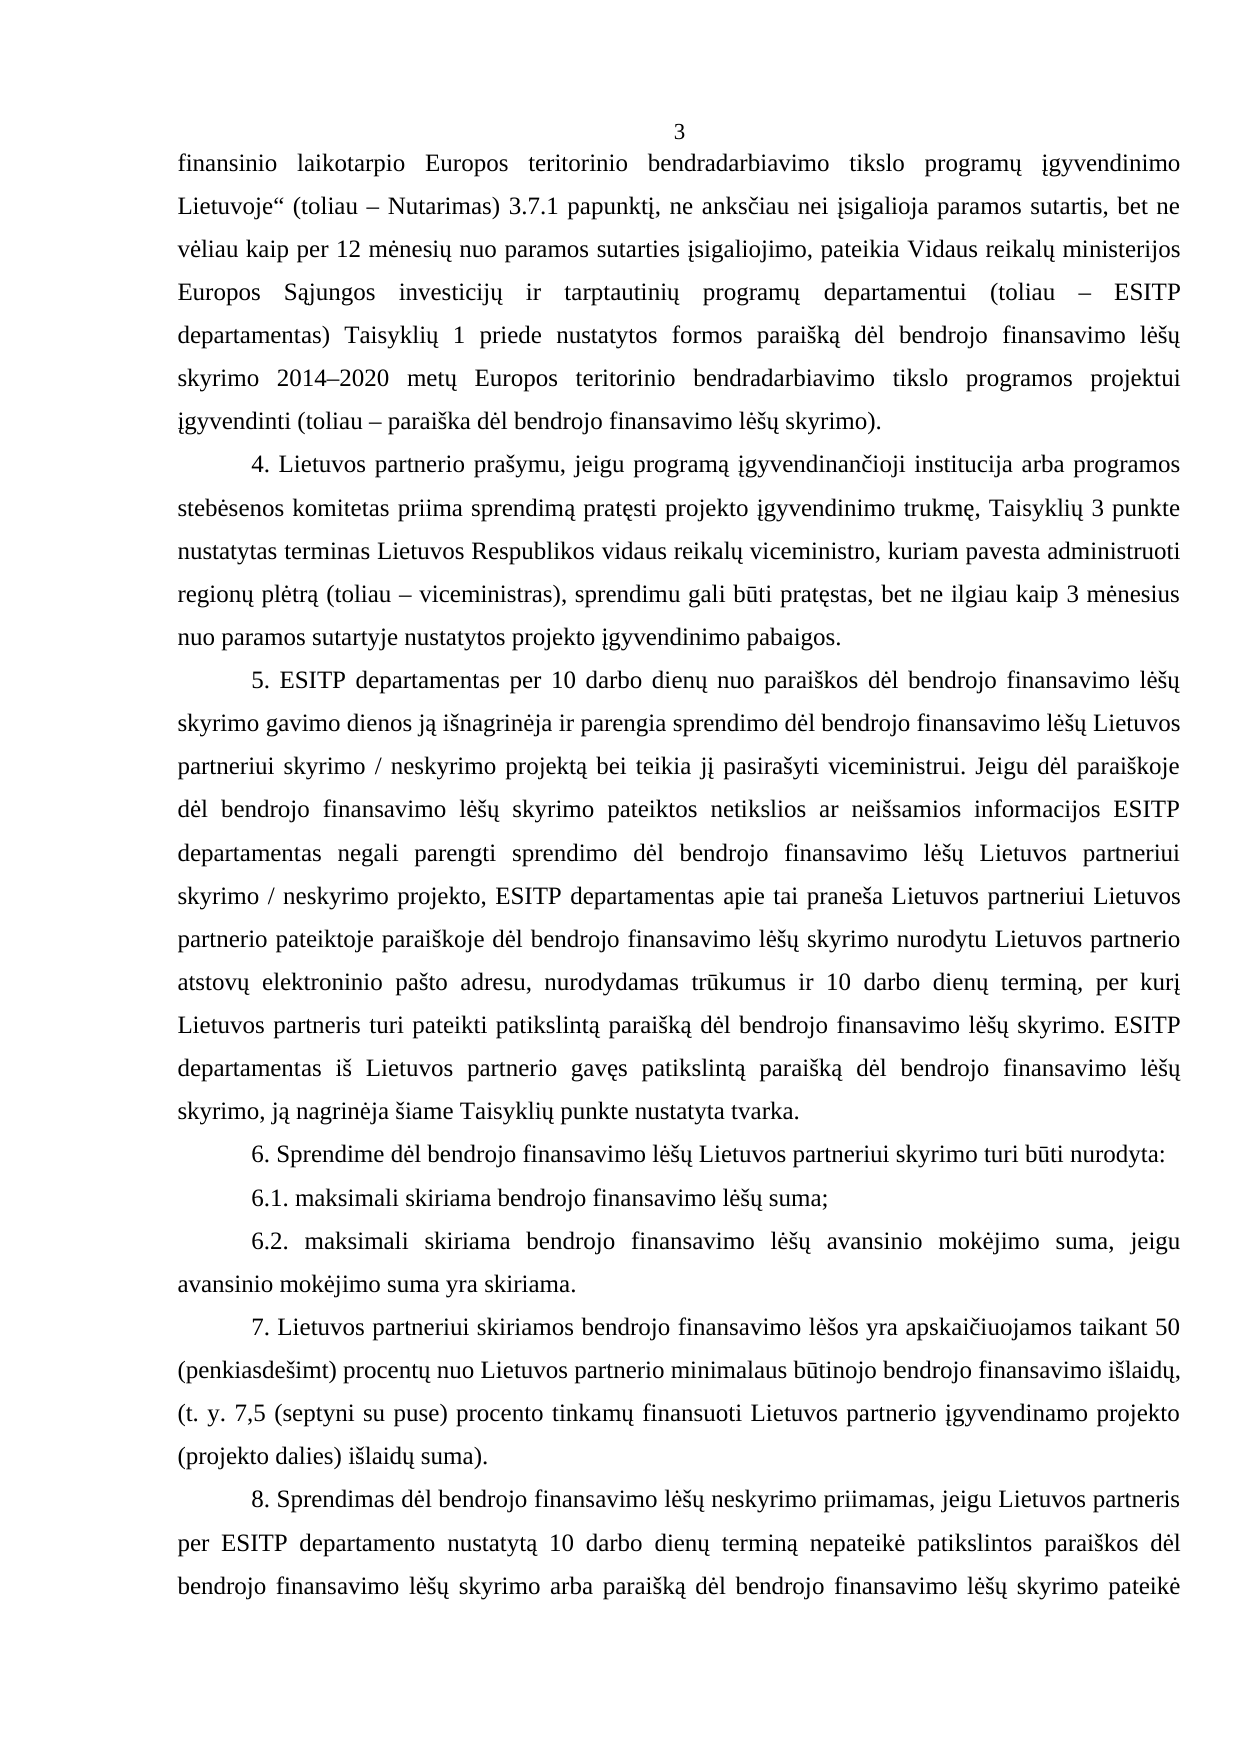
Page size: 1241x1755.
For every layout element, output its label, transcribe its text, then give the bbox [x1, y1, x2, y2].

text 6. Sprendime dėl bendrojo finansavimo lėšų Lietuvos partneriui skyrimo turi būti nurodyta: [177, 1139, 1181, 1168]
text 5. ESITP departamentas per 10 darbo dienų nuo paraiškos dėl bendrojo finansavimo lėšų skyrimo gavimo dienos ją išnagrinėja ir parengia sprendimo dėl bendrojo finansavimo lėšų Lietuvos partneriui skyrimo / neskyrimo projektą bei teikia jį pasirašyti viceministrui. Jeigu dėl paraiškoje dėl bendrojo finansavimo lėšų skyrimo pateiktos netikslios ar neišsamios informacijos ESITP departamentas negali parengti sprendimo dėl bendrojo finansavimo lėšų Lietuvos partneriui skyrimo / neskyrimo projekto, ESITP departamentas apie tai praneša Lietuvos partneriui Lietuvos partnerio pateiktoje paraiškoje dėl bendrojo finansavimo lėšų skyrimo nurodytu Lietuvos partnerio atstovų elektroninio pašto adresu, nurodydamas trūkumus ir 10 darbo dienų terminą, per kurį Lietuvos partneris turi pateikti patikslintą paraišką dėl bendrojo finansavimo lėšų skyrimo. ESITP departamentas iš Lietuvos partnerio gavęs patikslintą paraišką dėl bendrojo finansavimo lėšų skyrimo, ją nagrinėja šiame Taisyklių punkte nustatyta tvarka. [177, 665, 1181, 1125]
text 6.1. maksimali skiriama bendrojo finansavimo lėšų suma; [177, 1183, 1181, 1211]
text 7. Lietuvos partneriui skiriamos bendrojo finansavimo lėšos yra apskaičiuojamos taikant 50 (penkiasdešimt) procentų nuo Lietuvos partnerio minimalaus būtinojo bendrojo finansavimo išlaidų, (t. y. 7,5 (septyni su puse) procento tinkamų finansuoti Lietuvos partnerio įgyvendinamo projekto (projekto dalies) išlaidų suma). [177, 1312, 1181, 1470]
text 8. Sprendimas dėl bendrojo finansavimo lėšų neskyrimo priimamas, jeigu Lietuvos partneris per ESITP departamento nustatytą 10 darbo dienų terminą nepateikė patikslintos paraiškos dėl bendrojo finansavimo lėšų skyrimo arba paraišką dėl bendrojo finansavimo lėšų skyrimo pateikė [177, 1484, 1181, 1599]
text 6.2. maksimali skiriama bendrojo finansavimo lėšų avansinio mokėjimo suma, jeigu avansinio mokėjimo suma yra skiriama. [177, 1226, 1181, 1298]
text finansinio laikotarpio Europos teritorinio bendradarbiavimo tikslo programų įgyvendinimo Lietuvoje“ (toliau – Nutarimas) 3.7.1 papunktį, ne anksčiau nei įsigalioja paramos sutartis, bet ne vėliau kaip per 12 mėnesių nuo paramos sutarties įsigaliojimo, pateikia Vidaus reikalų ministerijos Europos Sąjungos investicijų ir tarptautinių programų departamentui (toliau – ESITP departamentas) Taisyklių 1 priede nustatytos formos paraišką dėl bendrojo finansavimo lėšų skyrimo 2014–2020 metų Europos teritorinio bendradarbiavimo tikslo programos projektui įgyvendinti (toliau – paraiška dėl bendrojo finansavimo lėšų skyrimo). [177, 148, 1181, 435]
text 4. Lietuvos partnerio prašymu, jeigu programą įgyvendinančioji institucija arba programos stebėsenos komitetas priima sprendimą pratęsti projekto įgyvendinimo trukmę, Taisyklių 3 punkte nustatytas terminas Lietuvos Respublikos vidaus reikalų viceministro, kuriam pavesta administruoti regionų plėtrą (toliau – viceministras), sprendimu gali būti pratęstas, bet ne ilgiau kaip 3 mėnesius nuo paramos sutartyje nustatytos projekto įgyvendinimo pabaigos. [177, 449, 1181, 651]
